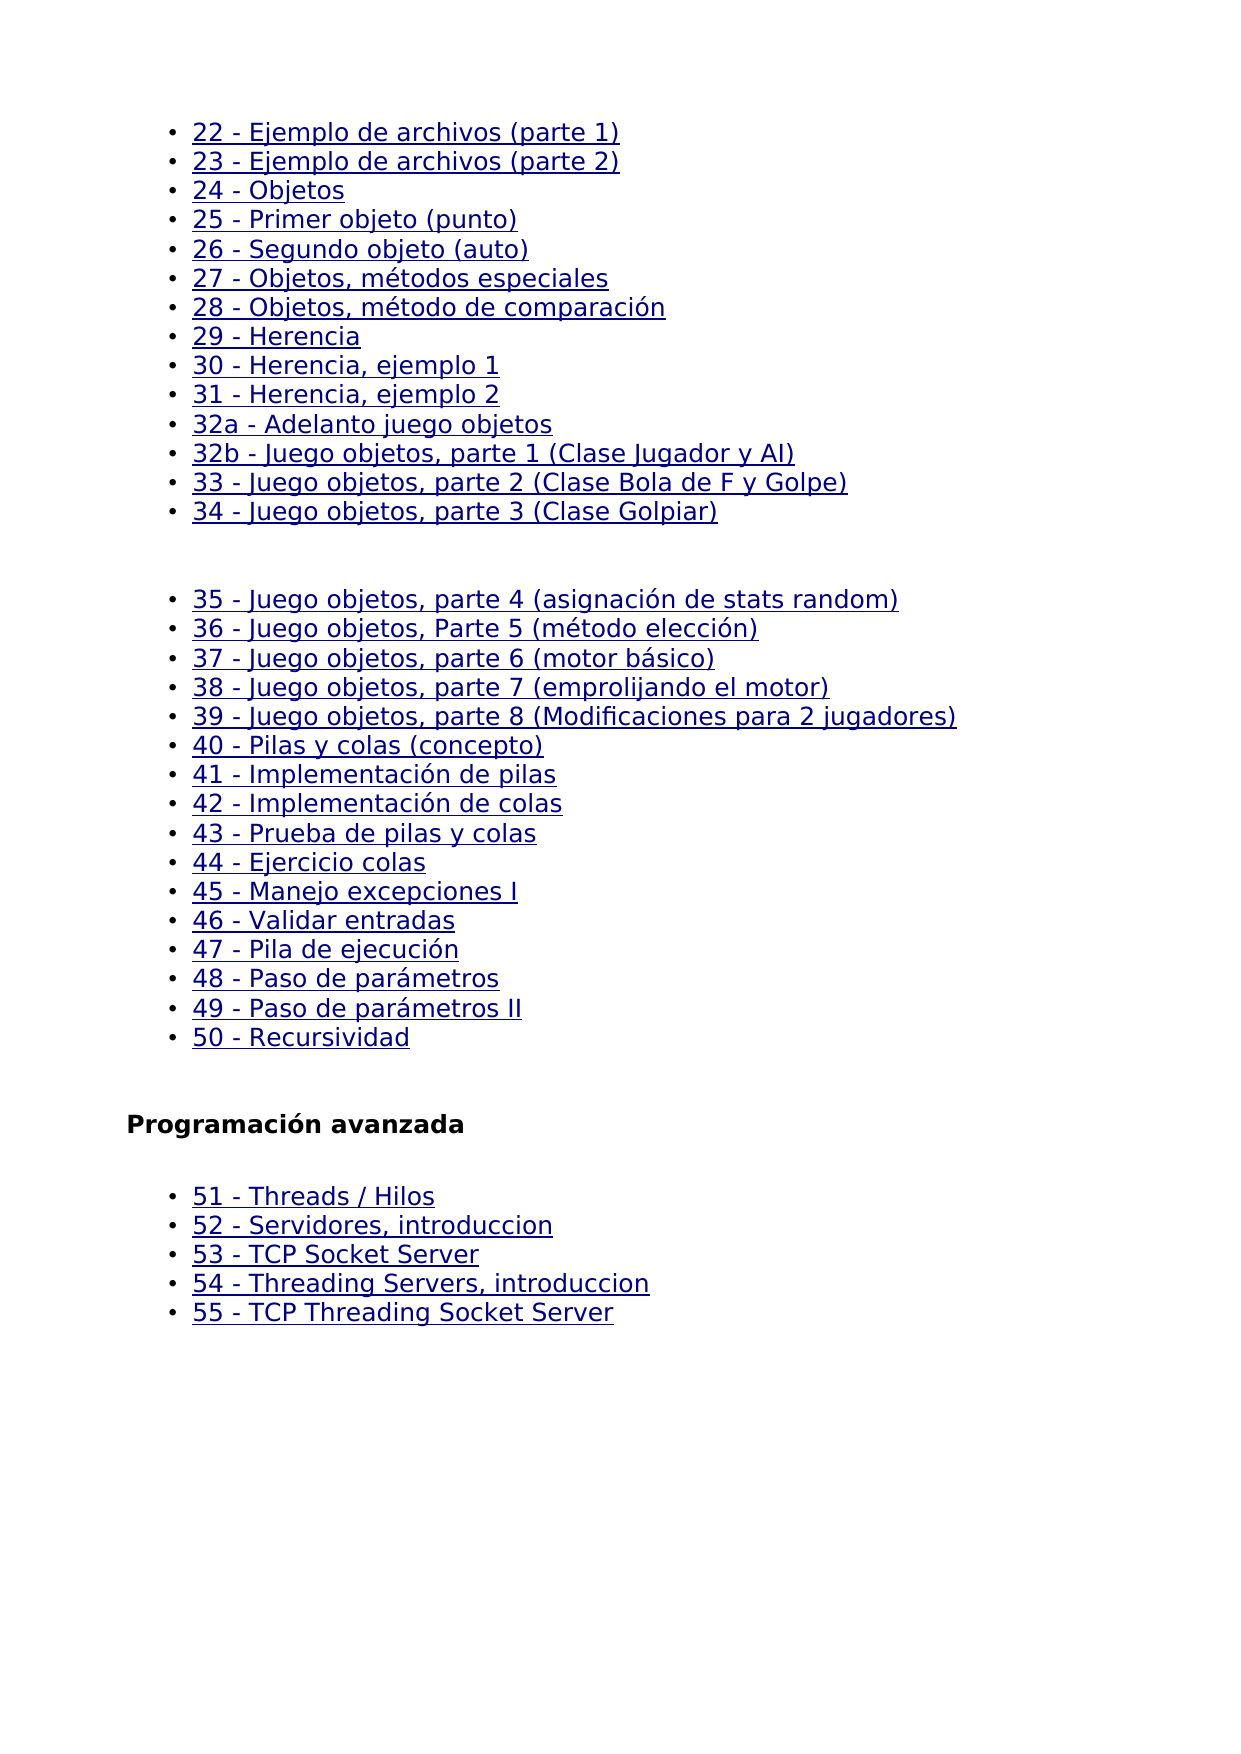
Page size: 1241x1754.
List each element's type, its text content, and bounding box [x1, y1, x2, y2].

list 52 - Servidores, introduccion [177, 1211, 1122, 1240]
list 36 - Juego objetos, Parte 5 (método elección) [177, 614, 1122, 644]
list 54 - Threading Servers, introduccion [177, 1269, 1122, 1298]
list 35 - Juego objetos, parte 4 (asignación de stats random) [177, 585, 1122, 614]
text Programación avanzada [118, 1082, 1122, 1140]
list 49 - Paso de parámetros II [177, 994, 1122, 1023]
list 47 - Pila de ejecución [177, 935, 1122, 964]
list 31 - Herencia, ejemplo 2 [177, 381, 1122, 410]
list 42 - Implementación de colas [177, 789, 1122, 819]
list 28 - Objetos, método de comparación [177, 293, 1122, 322]
list 48 - Paso de parámetros [177, 964, 1122, 994]
list 22 - Ejemplo de archivos (parte 1) [177, 118, 1122, 147]
list 50 - Recursividad [177, 1023, 1122, 1052]
list 37 - Juego objetos, parte 6 (motor básico) [177, 644, 1122, 673]
list 32a - Adelanto juego objetos [177, 410, 1122, 439]
list 39 - Juego objetos, parte 8 (Modificaciones para 2 jugadores) [177, 702, 1122, 731]
list 53 - TCP Socket Server [177, 1240, 1122, 1269]
list 27 - Objetos, métodos especiales [177, 264, 1122, 293]
list 45 - Manejo excepciones I [177, 877, 1122, 906]
list 44 - Ejercicio colas [177, 848, 1122, 877]
list 33 - Juego objetos, parte 2 (Clase Bola de F y Golpe) [177, 468, 1122, 497]
list 41 - Implementación de pilas [177, 760, 1122, 789]
list 40 - Pilas y colas (concepto) [177, 731, 1122, 760]
list 23 - Ejemplo de archivos (parte 2) [177, 147, 1122, 176]
list 24 - Objetos [177, 176, 1122, 206]
list 46 - Validar entradas [177, 906, 1122, 935]
list 25 - Primer objeto (punto) [177, 206, 1122, 235]
list 51 - Threads / Hilos [177, 1182, 1122, 1211]
list 30 - Herencia, ejemplo 1 [177, 351, 1122, 381]
list 38 - Juego objetos, parte 7 (emprolijando el motor) [177, 673, 1122, 702]
list 32b - Juego objetos, parte 1 (Clase Jugador y AI) [177, 439, 1122, 468]
list 29 - Herencia [177, 322, 1122, 351]
list 55 - TCP Threading Socket Server [177, 1298, 1122, 1328]
list 43 - Prueba de pilas y colas [177, 819, 1122, 848]
list 26 - Segundo objeto (auto) [177, 235, 1122, 264]
list 34 - Juego objetos, parte 3 (Clase Golpiar) [177, 497, 1122, 526]
